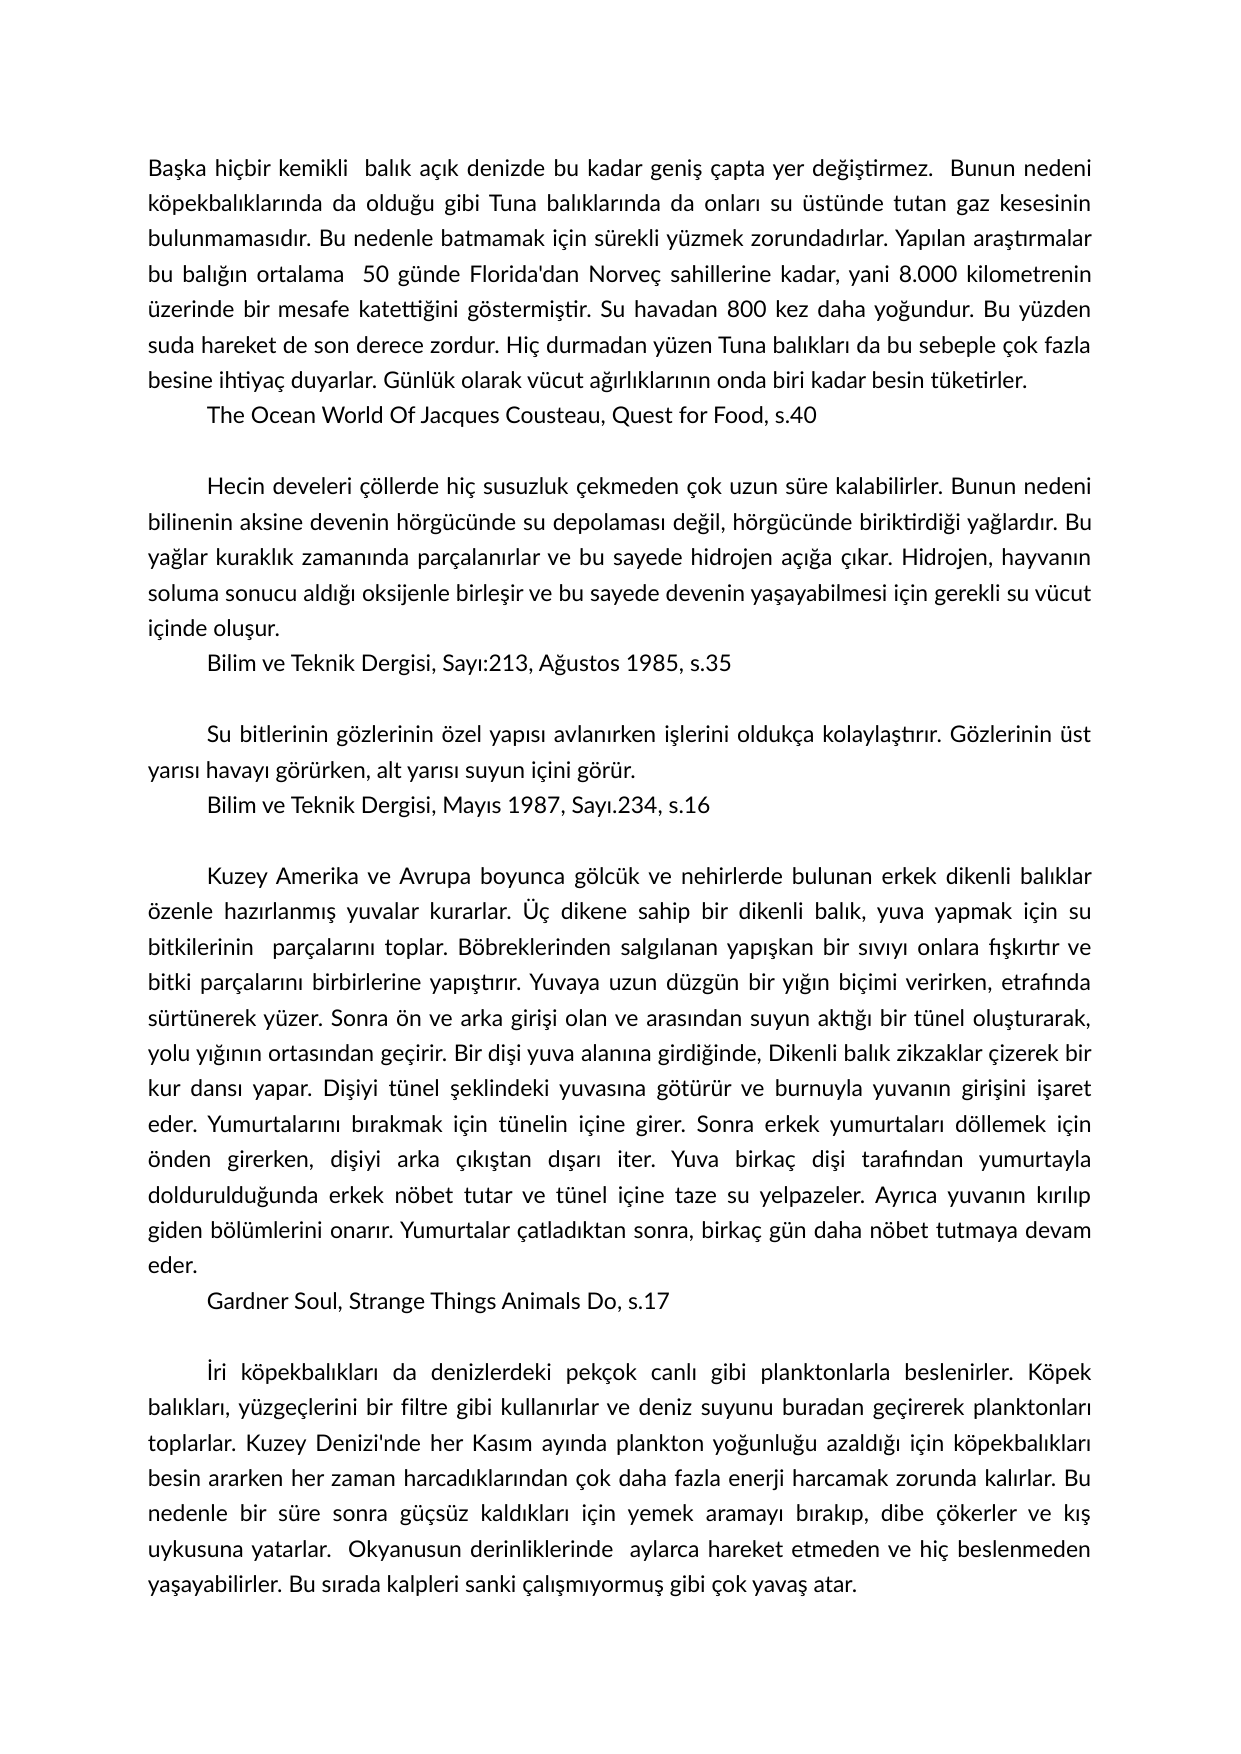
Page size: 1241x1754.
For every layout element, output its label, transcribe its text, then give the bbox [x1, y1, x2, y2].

text Hecin develeri çöllerde hiç susuzluk çekmeden çok uzun süre kalabilirler. Bunun nedeni bilinenin aksine devenin hörgücünde su depolaması değil, hörgücünde biriktirdiği yağlardır. Bu yağlar kuraklık zamanında parçalanırlar ve bu sayede hidrojen açığa çıkar. Hidrojen, hayvanın soluma sonucu aldığı oksijenle birleşir ve bu sayede devenin yaşayabilmesi için gerekli su vücut içinde oluşur. [148, 466, 1093, 643]
text İri köpekbalıkları da denizlerdeki pekçok canlı gibi planktonlarla beslenirler. Köpek balıkları, yüzgeçlerini bir filtre gibi kullanırlar ve deniz suyunu buradan geçirerek planktonları toplarlar. Kuzey Denizi'nde her Kasım ayında plankton yoğunluğu azaldığı için köpekbalıkları besin ararken her zaman harcadıklarından çok daha fazla enerji harcamak zorunda kalırlar. Bu nedenle bir süre sonra güçsüz kaldıkları için yemek aramayı bırakıp, dibe çökerler ve kış uykusuna yatarlar. Okyanusun derinliklerinde aylarca hareket etmeden ve hiç beslenmeden yaşayabilirler. Bu sırada kalpleri sanki çalışmıyormuş gibi çok yavaş atar. [148, 1352, 1093, 1600]
text Su bitlerinin gözlerinin özel yapısı avlanırken işlerini oldukça kolaylaştırır. Gözlerinin üst yarısı havayı görürken, alt yarısı suyun içini görür. [148, 714, 1093, 785]
text Başka hiçbir kemikli balık açık denizde bu kadar geniş çapta yer değiştirmez. Bunun nedeni köpekbalıklarında da olduğu gibi Tuna balıklarında da onları su üstünde tutan gaz kesesinin bulunmamasıdır. Bu nedenle batmamak için sürekli yüzmek zorundadırlar. Yapılan araştırmalar bu balığın ortalama 50 günde Florida'dan Norveç sahillerine kadar, yani 8.000 kilometrenin üzerinde bir mesafe katettiğini göstermiştir. Su havadan 800 kez daha yoğundur. Bu yüzden suda hareket de son derece zordur. Hiç durmadan yüzen Tuna balıkları da bu sebeple çok fazla besine ihtiyaç duyarlar. Günlük olarak vücut ağırlıklarının onda biri kadar besin tüketirler. [148, 148, 1093, 396]
text Bilim ve Teknik Dergisi, Sayı:213, Ağustos 1985, s.35 [148, 643, 1093, 679]
text Kuzey Amerika ve Avrupa boyunca gölcük ve nehirlerde bulunan erkek dikenli balıklar özenle hazırlanmış yuvalar kurarlar. Üç dikene sahip bir dikenli balık, yuva yapmak için su bitkilerinin parçalarını toplar. Böbreklerinden salgılanan yapışkan bir sıvıyı onlara fışkırtır ve bitki parçalarını birbirlerine yapıştırır. Yuvaya uzun düzgün bir yığın biçimi verirken, etrafında sürtünerek yüzer. Sonra ön ve arka girişi olan ve arasından suyun aktığı bir tünel oluşturarak, yolu yığının ortasından geçirir. Bir dişi yuva alanına girdiğinde, Dikenli balık zikzaklar çizerek bir kur dansı yapar. Dişiyi tünel şeklindeki yuvasına götürür ve burnuyla yuvanın girişini işaret eder. Yumurtalarını bırakmak için tünelin içine girer. Sonra erkek yumurtaları döllemek için önden girerken, dişiyi arka çıkıştan dışarı iter. Yuva birkaç dişi tarafından yumurtayla doldurulduğunda erkek nöbet tutar ve tünel içine taze su yelpazeler. Ayrıca yuvanın kırılıp giden bölümlerini onarır. Yumurtalar çatladıktan sonra, birkaç gün daha nöbet tutmaya devam eder. [148, 856, 1093, 1281]
text The Ocean World Of Jacques Cousteau, Quest for Food, s.40 [148, 396, 1093, 431]
text Bilim ve Teknik Dergisi, Mayıs 1987, Sayı.234, s.16 [148, 785, 1093, 821]
text Gardner Soul, Strange Things Animals Do, s.17 [148, 1281, 1093, 1316]
